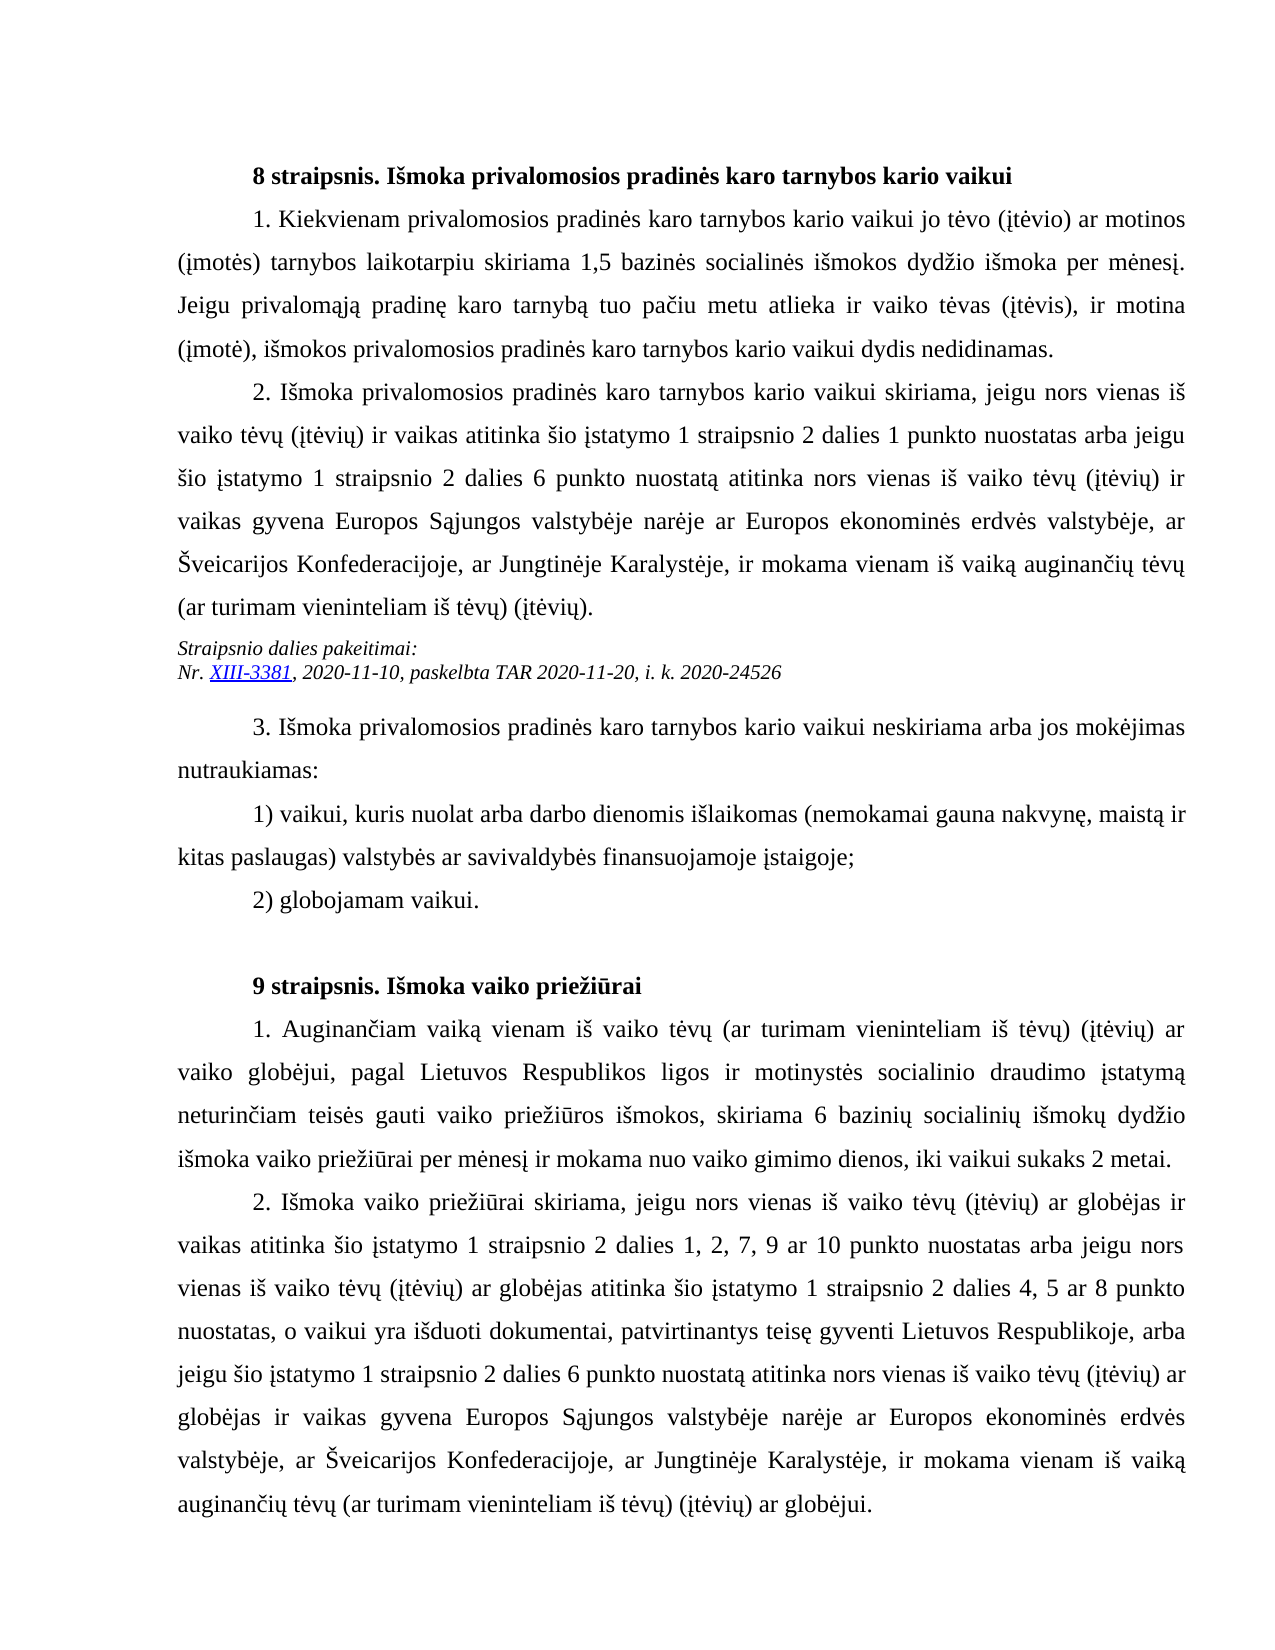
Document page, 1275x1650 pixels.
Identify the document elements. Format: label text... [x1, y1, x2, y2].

text 9 straipsnis. Išmoka vaiko priežiūrai [177, 971, 1186, 1000]
text 8 straipsnis. Išmoka privalomosios pradinės karo tarnybos kario vaikui [177, 161, 1186, 190]
text Straipsnio dalies pakeitimai: [177, 636, 1186, 660]
text 2) globojamam vaikui. [177, 885, 1186, 914]
text 1. Auginančiam vaiką vienam iš vaiko tėvų (ar turimam vieninteliam iš tėvų) (įtėvių) ar vaiko globėjui, pagal Lietuvos Respublikos ligos ir motinystės socialinio draudimo įstatymą neturinčiam teisės gauti vaiko priežiūros išmokos, skiriama 6 bazinių socialinių išmokų dydžio išmoka vaiko priežiūrai per mėnesį ir mokama nuo vaiko gimimo dienos, iki vaikui sukaks 2 metai. [177, 1014, 1186, 1172]
text 1. Kiekvienam privalomosios pradinės karo tarnybos kario vaikui jo tėvo (įtėvio) ar motinos (įmotės) tarnybos laikotarpiu skiriama 1,5 bazinės socialinės išmokos dydžio išmoka per mėnesį. Jeigu privalomąją pradinę karo tarnybą tuo pačiu metu atlieka ir vaiko tėvas (įtėvis), ir motina (įmotė), išmokos privalomosios pradinės karo tarnybos kario vaikui dydis nedidinamas. [177, 204, 1186, 362]
text Nr. XIII-3381, 2020-11-10, paskelbta TAR 2020-11-20, i. k. 2020-24526 [177, 660, 1186, 684]
text 3. Išmoka privalomosios pradinės karo tarnybos kario vaikui neskiriama arba jos mokėjimas nutraukiamas: [177, 712, 1186, 784]
text 2. Išmoka vaiko priežiūrai skiriama, jeigu nors vienas iš vaiko tėvų (įtėvių) ar globėjas ir vaikas atitinka šio įstatymo 1 straipsnio 2 dalies 1, 2, 7, 9 ar 10 punkto nuostatas arba jeigu nors vienas iš vaiko tėvų (įtėvių) ar globėjas atitinka šio įstatymo 1 straipsnio 2 dalies 4, 5 ar 8 punkto nuostatas, o vaikui yra išduoti dokumentai, patvirtinantys teisę gyventi Lietuvos Respublikoje, arba jeigu šio įstatymo 1 straipsnio 2 dalies 6 punkto nuostatą atitinka nors vienas iš vaiko tėvų (įtėvių) ar globėjas ir vaikas gyvena Europos Sąjungos valstybėje narėje ar Europos ekonominės erdvės valstybėje, ar Šveicarijos Konfederacijoje, ar Jungtinėje Karalystėje, ir mokama vienam iš vaiką auginančių tėvų (ar turimam vieninteliam iš tėvų) (įtėvių) ar globėjui. [177, 1187, 1186, 1517]
text 1) vaikui, kuris nuolat arba darbo dienomis išlaikomas (nemokamai gauna nakvynę, maistą ir kitas paslaugas) valstybės ar savivaldybės finansuojamoje įstaigoje; [177, 799, 1186, 871]
text 2. Išmoka privalomosios pradinės karo tarnybos kario vaikui skiriama, jeigu nors vienas iš vaiko tėvų (įtėvių) ir vaikas atitinka šio įstatymo 1 straipsnio 2 dalies 1 punkto nuostatas arba jeigu šio įstatymo 1 straipsnio 2 dalies 6 punkto nuostatą atitinka nors vienas iš vaiko tėvų (įtėvių) ir vaikas gyvena Europos Sąjungos valstybėje narėje ar Europos ekonominės erdvės valstybėje, ar Šveicarijos Konfederacijoje, ar Jungtinėje Karalystėje, ir mokama vienam iš vaiką auginančių tėvų (ar turimam vieninteliam iš tėvų) (įtėvių). [177, 377, 1186, 621]
